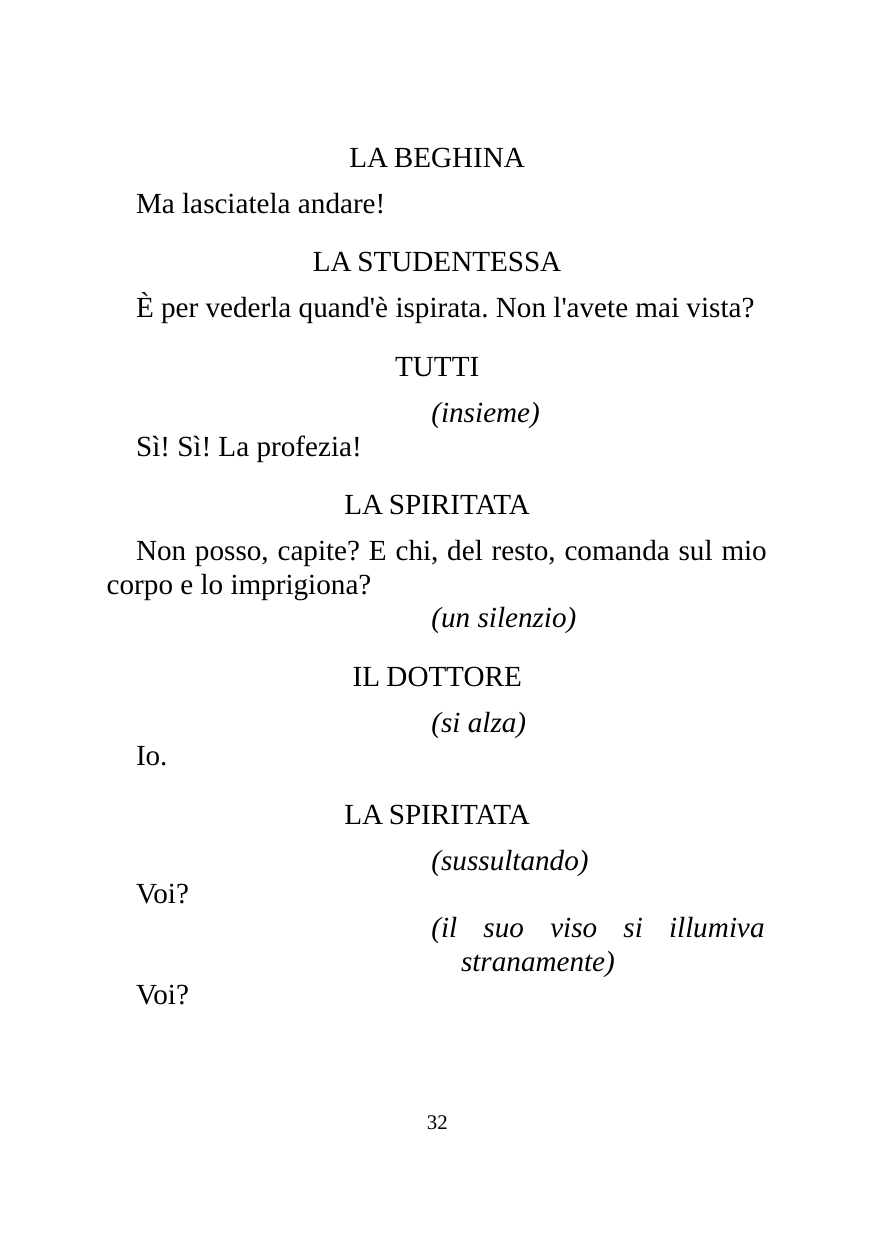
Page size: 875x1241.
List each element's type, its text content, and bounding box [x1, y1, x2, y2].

text Ma lasciatela andare! [106, 186, 768, 219]
text Io. [106, 738, 768, 772]
text LA BEGHINA [106, 140, 768, 173]
text (insieme) [431, 395, 768, 429]
text (si alza) [431, 705, 768, 738]
text LA STUDENTESSA [106, 244, 768, 278]
text Sì! Sì! La profezia! [106, 429, 768, 462]
text TUTTI [106, 349, 768, 383]
text (un silenzio) [431, 600, 768, 634]
text Voi? [106, 877, 768, 910]
text (sussultando) [431, 843, 768, 877]
text IL DOTTORE [106, 659, 768, 692]
text (il suo viso si illumiva stranamente) [431, 910, 768, 977]
text Voi? [106, 977, 768, 1011]
text LA SPIRITATA [106, 797, 768, 831]
text È per vederla quand'è ispirata. Non l'avete mai vista? [106, 291, 768, 324]
text Non posso, capite? E chi, del resto, comanda sul mio corpo e lo imprigiona? [106, 533, 768, 600]
text LA SPIRITATA [106, 487, 768, 521]
